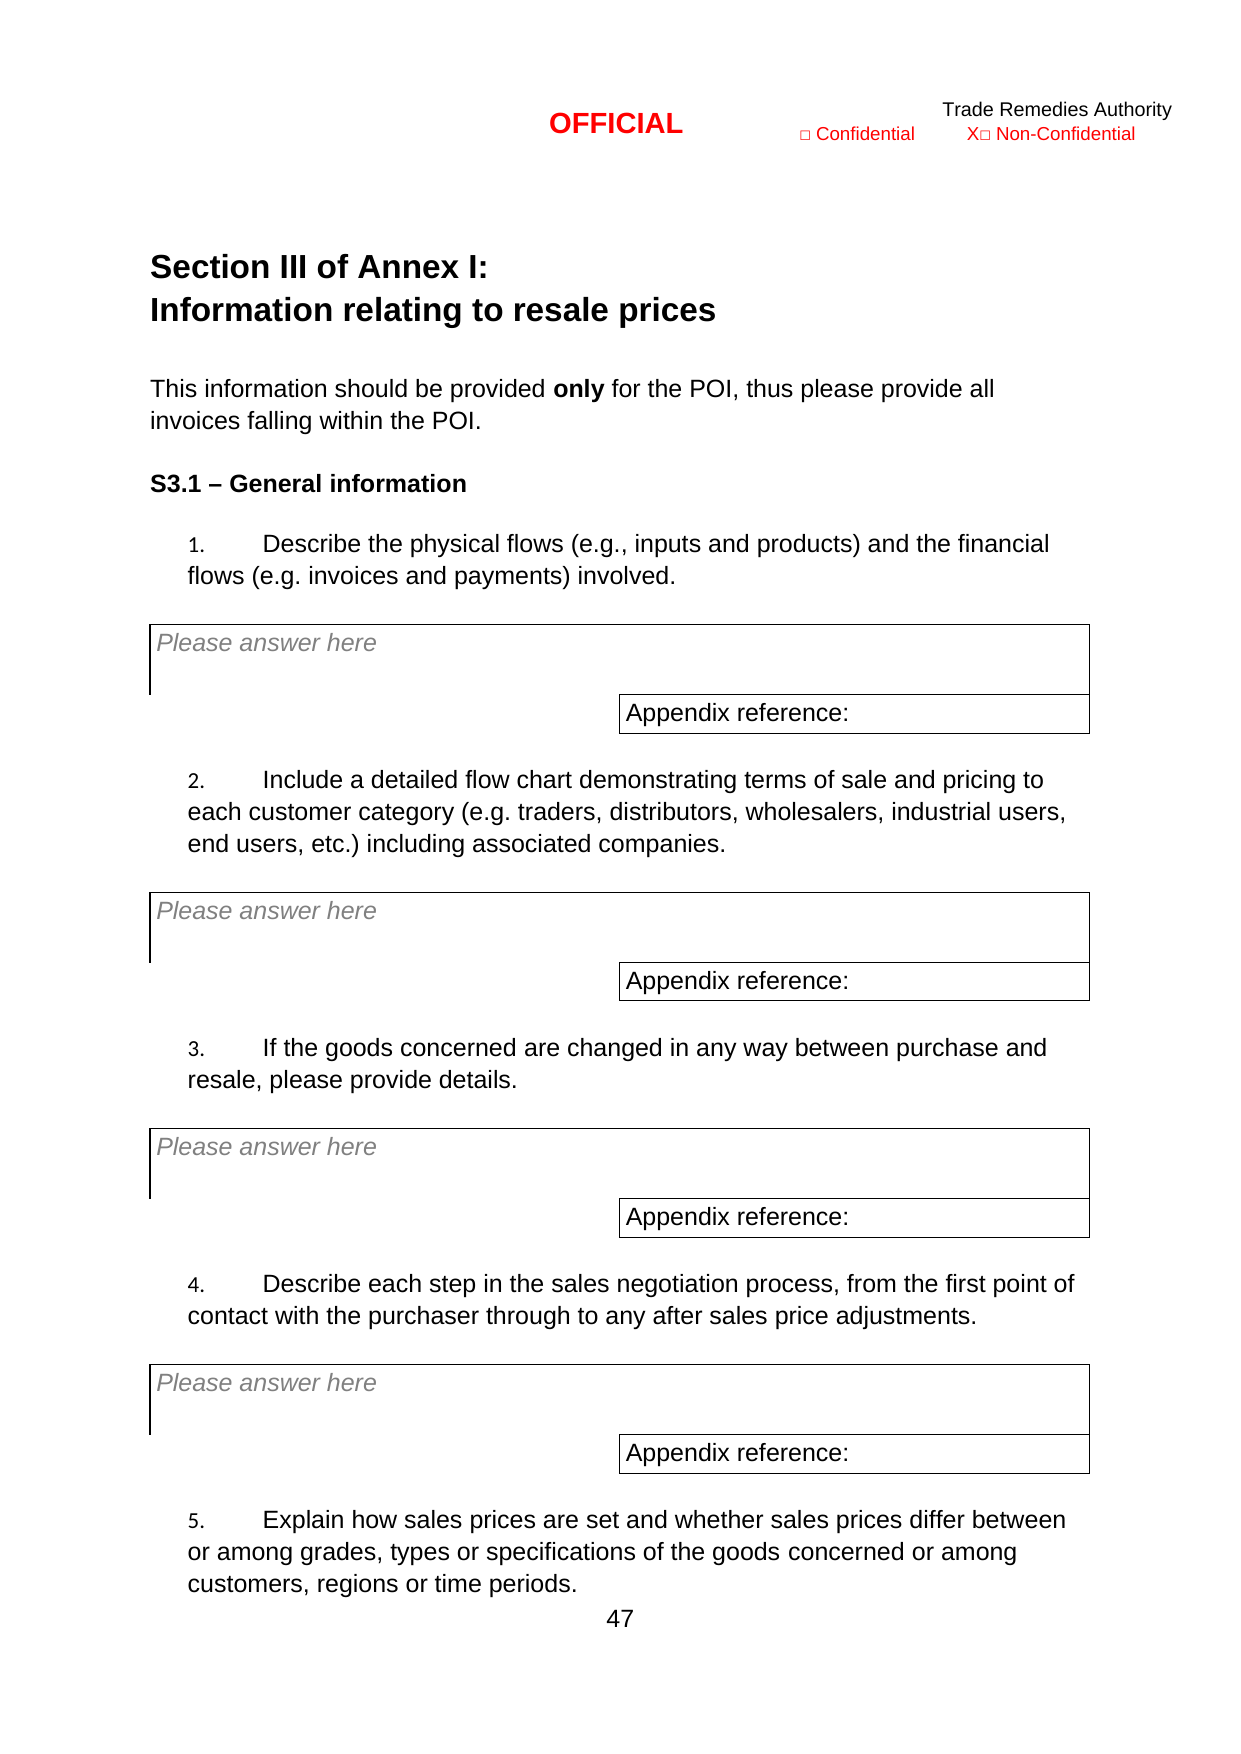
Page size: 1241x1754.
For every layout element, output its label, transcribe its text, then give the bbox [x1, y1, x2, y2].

list Describe the physical flows (e.g., inputs and products) and the financial flows (e.g. invoices and payments) involved. [187, 529, 1090, 590]
subtitle S3.1 – General information [150, 469, 1090, 498]
text This information should be provided only for the POI, thus please provide all invoices falling within the POI. [150, 374, 1090, 434]
table_cell Appendix reference: [620, 695, 1089, 733]
subtitle Section III of Annex I: Information relating to resale prices [150, 248, 1090, 370]
list If the goods concerned are changed in any way between purchase and resale, please provide details. [187, 1033, 1090, 1094]
table_cell Appendix reference: [620, 963, 1089, 1000]
list Describe each step in the sales negotiation process, from the first point of contact with the purchaser through to any after sales price adjustments. [187, 1269, 1090, 1330]
table_cell [150, 1199, 619, 1237]
table_cell [150, 963, 619, 1000]
table_cell [150, 695, 619, 733]
table_header Please answer here [151, 625, 1089, 694]
table_cell Appendix reference: [620, 1435, 1089, 1473]
table_header Please answer here [151, 1365, 1089, 1434]
list Explain how sales prices are set and whether sales prices differ between or among grades, types or specifications of the goods concerned or among customers, regions or time periods. [187, 1505, 1090, 1598]
table_header Please answer here [151, 893, 1089, 962]
table_header Please answer here [151, 1129, 1089, 1198]
list Include a detailed flow chart demonstrating terms of sale and pricing to each customer category (e.g. traders, distributors, wholesalers, industrial users, end users, etc.) including associated companies. [187, 765, 1090, 858]
table_cell Appendix reference: [620, 1199, 1089, 1237]
table_cell [150, 1435, 619, 1473]
